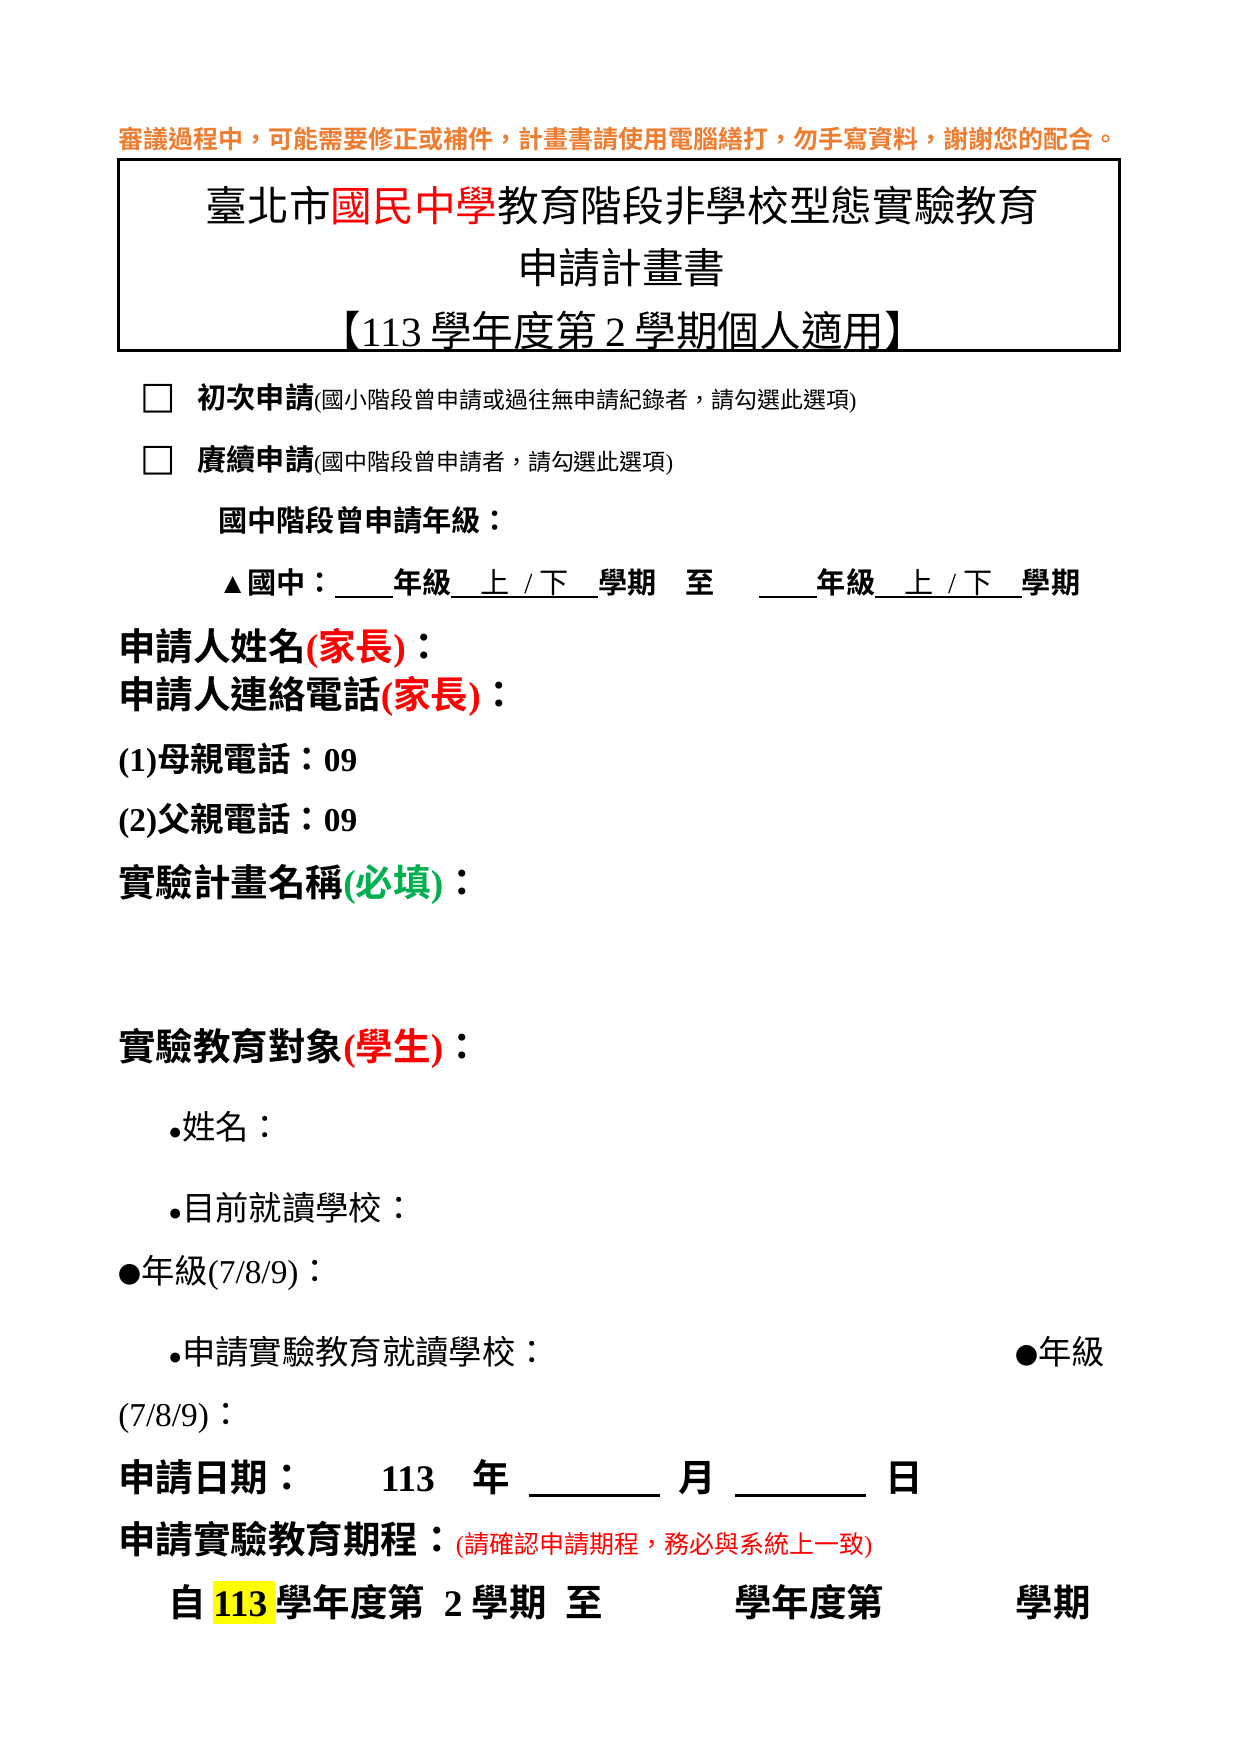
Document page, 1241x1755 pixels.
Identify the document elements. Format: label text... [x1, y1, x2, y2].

text ●目前就讀學校： ●年級(7/8/9)： [118, 1164, 1122, 1289]
text □ 初次申請(國小階段曾申請或過往無申請紀錄者，請勾選此選項) [118, 352, 1122, 414]
text 自113學年度第 2 學期 至 學年度第 學期 [168, 1558, 1122, 1621]
text 申請人連絡電話(家長)： [118, 664, 1122, 719]
text 審議過程中，可能需要修正或補件，計畫書請使用電腦繕打，勿手寫資料，謝謝您的配合。 [118, 96, 1122, 158]
text 申請日期： 113 年 月 日 [118, 1433, 1122, 1496]
text 申請人姓名(家長)： [118, 602, 1122, 664]
text ●申請實驗教育就讀學校： ●年級(7/8/9)： [118, 1308, 1122, 1433]
text (1)母親電話：09 [118, 732, 1122, 781]
text (2)父親電話：09 [118, 793, 1122, 841]
table_header 臺北市國民中學教育階段非學校型態實驗教育 申請計畫書 【113學年度第2學期個人適用】 [120, 161, 1118, 349]
text 申請實驗教育期程：(請確認申請期程，務必與系統上一致) [118, 1496, 1122, 1558]
text 實驗教育對象(學生)： [118, 1002, 1122, 1064]
text ▲國中： 年級 上 / 下 學期 至 年級 上 / 下 學期 [168, 539, 1122, 602]
text ●姓名： [118, 1083, 1122, 1146]
text 實驗計畫名稱(必填)： [118, 853, 1122, 907]
text 國中階段曾申請年級： [168, 477, 1122, 539]
text □ 賡續申請(國中階段曾申請者，請勾選此選項) [118, 414, 1122, 477]
